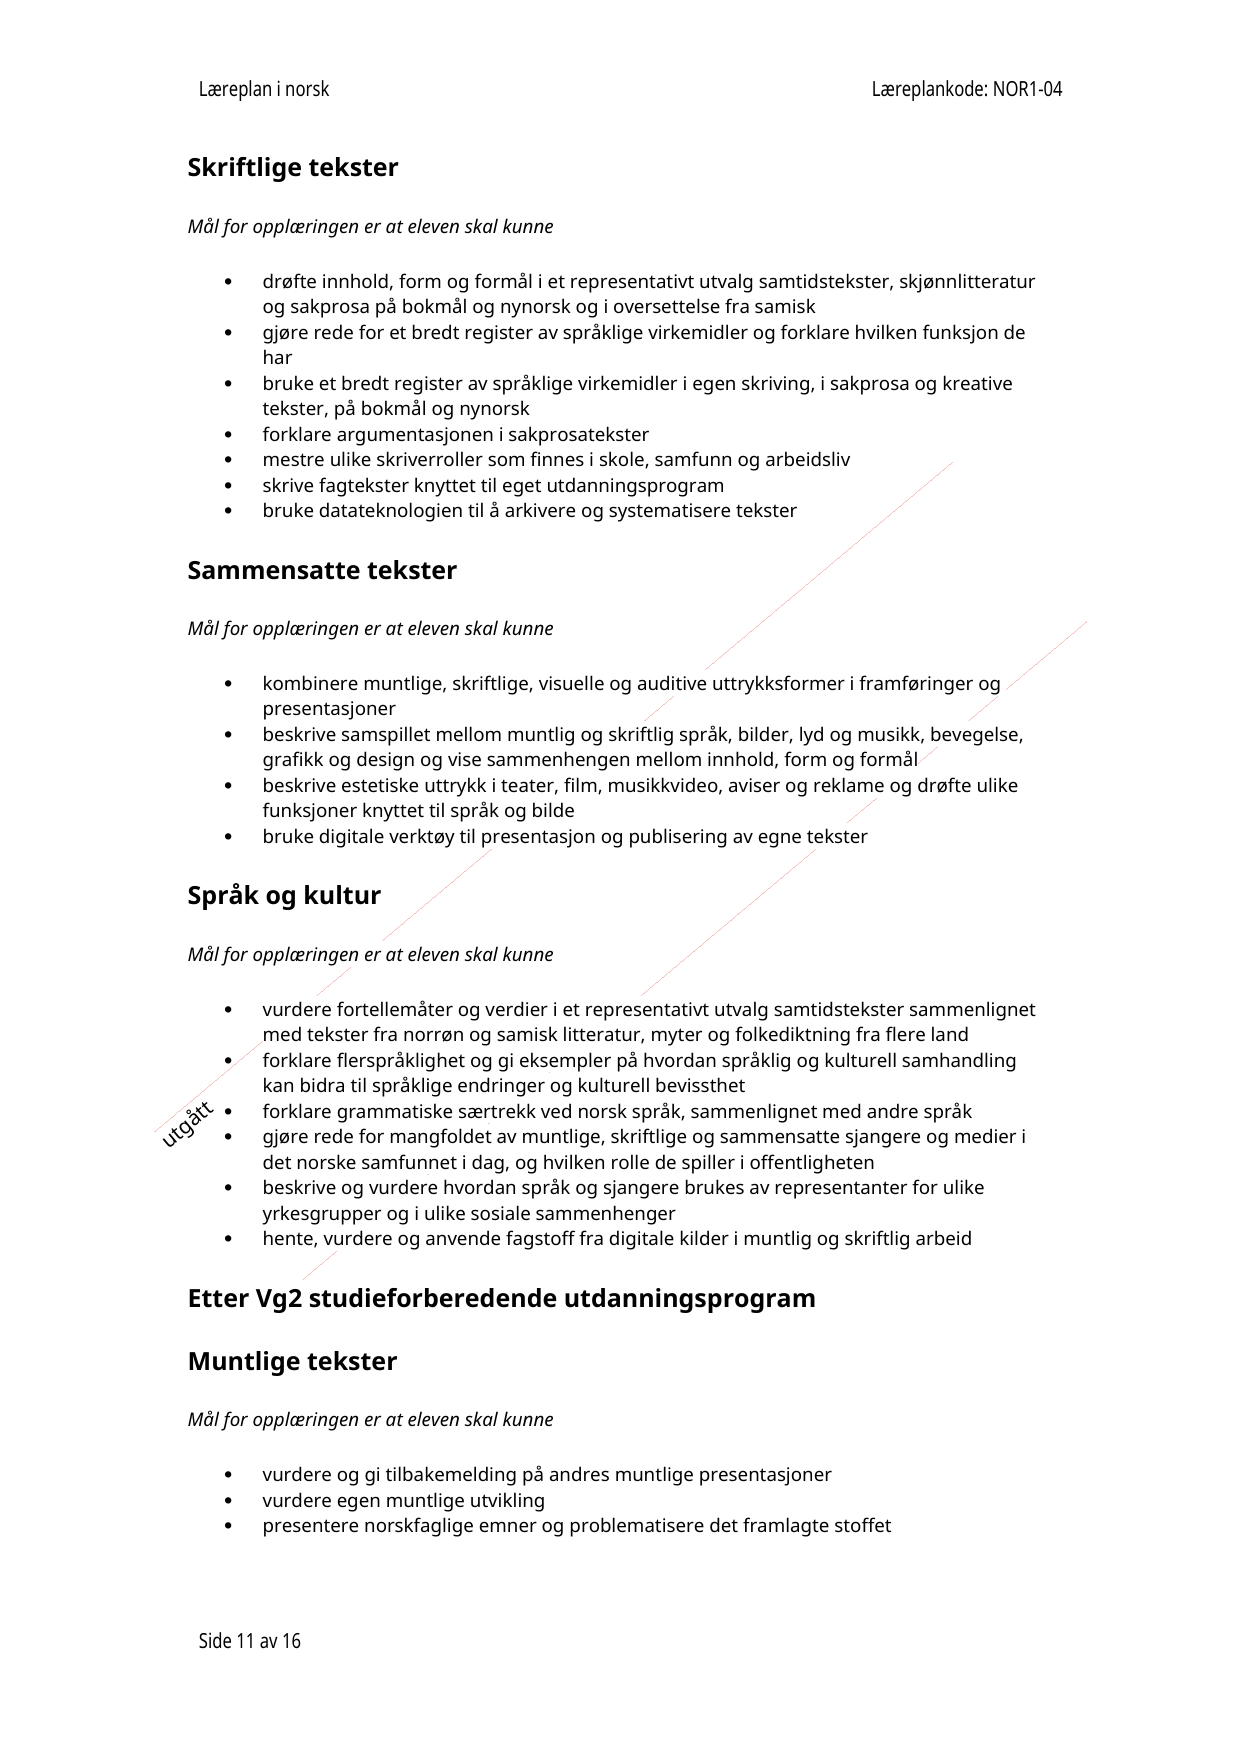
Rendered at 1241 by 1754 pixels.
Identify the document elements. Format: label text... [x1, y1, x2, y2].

subtitle Muntlige tekster [187, 1343, 1053, 1378]
list beskrive samspillet mellom muntlig og skriftlig språk, bilder, lyd og musikk, bevegelse, grafikk og design og vise sammenhengen mellom innhold, form og formål [918, 721, 1053, 772]
subtitle Etter Vg2 studieforberedende utdanningsprogram [817, 1280, 1053, 1314]
list skrive fagtekster knyttet til eget utdanningsprogram [725, 472, 939, 498]
list vurdere og gi tilbakemelding på andres muntlige presentasjoner [832, 1461, 1053, 1487]
list hente, vurdere og anvende fagstoff fra digitale kilder i muntlig og skriftlig arbeid [972, 1226, 1053, 1251]
subtitle Språk og kultur [418, 878, 779, 912]
text Mål for opplæringen er at eleven skal kunne [561, 941, 704, 967]
list bruke datateknologien til å arkivere og systematisere tekster [882, 498, 1053, 523]
list gjøre rede for mangfoldet av muntlige, skriftlige og sammensatte sjangere og medier i det norske samfunnet i dag, og hvilken rolle de spiller i offentligheten [225, 1123, 487, 1174]
list kombinere muntlige, skriftlige, visuelle og auditive uttrykksformer i framføringer og presentasjoner [646, 696, 996, 721]
list kombinere muntlige, skriftlige, visuelle og auditive uttrykksformer i framføringer og presentasjoner [970, 670, 1053, 721]
list bruke et bredt register av språklige virkemidler i egen skriving, i sakprosa og kreative tekster, på bokmål og nynorsk [530, 370, 1053, 421]
list bruke datateknologien til å arkivere og systematisere tekster [798, 498, 908, 523]
list beskrive og vurdere hvordan språk og sjangere brukes av representanter for ulike yrkesgrupper og i ulike sosiale sammenhenger [429, 1174, 1053, 1226]
list beskrive estetiske uttrykk i teater, film, musikkvideo, aviser og reklame og drøfte ulike funksjoner knyttet til språk og bilde [848, 772, 1053, 823]
subtitle Skriftlige tekster [399, 150, 1053, 184]
list forklare flerspråklighet og gi eksempler på hvordan språklig og kulturell samhandling kan bidra til språklige endringer og kulturell bevissthet [550, 1047, 1053, 1098]
list forklare argumentasjonen i sakprosatekster [649, 421, 1053, 447]
list vurdere egen muntlige utvikling [225, 1487, 263, 1512]
list beskrive estetiske uttrykk i teater, film, musikkvideo, aviser og reklame og drøfte ulike funksjoner knyttet til språk og bilde [575, 798, 875, 823]
list presentere norskfaglige emner og problematisere det framlagte stoffet [225, 1512, 1053, 1538]
subtitle Språk og kultur [742, 878, 1053, 912]
text Mål for opplæringen er at eleven skal kunne [561, 213, 1053, 239]
text Mål for opplæringen er at eleven skal kunne [677, 941, 1053, 967]
list gjøre rede for et bredt register av språklige virkemidler og forklare hvilken funksjon de har [225, 319, 1053, 370]
subtitle Språk og kultur [382, 878, 455, 912]
list vurdere egen muntlige utvikling [545, 1487, 1053, 1512]
list forklare argumentasjonen i sakprosatekster [225, 421, 263, 447]
text Mål for opplæringen er at eleven skal kunne [561, 616, 767, 641]
text Mål for opplæringen er at eleven skal kunne [561, 1407, 1053, 1432]
list mestre ulike skriverroller som finnes i skole, samfunn og arbeidsliv [850, 447, 1053, 472]
subtitle Sammensatte tekster [806, 552, 1053, 586]
list bruke digitale verktøy til presentasjon og publisering av egne tekster [868, 823, 1053, 849]
list skrive fagtekster knyttet til eget utdanningsprogram [911, 472, 1053, 498]
list forklare grammatiske særtrekk ved norsk språk, sammenlignet med andre språk [973, 1098, 1053, 1123]
list vurdere fortellemåter og verdier i et representativt utvalg samtidstekster sammenlignet med tekster fra norrøn og samisk litteratur, myter og folkediktning fra flere land [969, 996, 1053, 1047]
list kombinere muntlige, skriftlige, visuelle og auditive uttrykksformer i framføringer og presentasjoner [396, 696, 672, 721]
list gjøre rede for mangfoldet av muntlige, skriftlige og sammensatte sjangere og medier i det norske samfunnet i dag, og hvilken rolle de spiller i offentligheten [490, 1123, 1053, 1174]
list forklare flerspråklighet og gi eksempler på hvordan språklig og kulturell samhandling kan bidra til språklige endringer og kulturell bevissthet [225, 1047, 548, 1098]
text Mål for opplæringen er at eleven skal kunne [741, 616, 1053, 641]
list drøfte innhold, form og formål i et representativt utvalg samtidstekster, skjønnlitteratur og sakprosa på bokmål og nynorsk og i oversettelse fra samisk [225, 268, 1053, 319]
subtitle Sammensatte tekster [458, 552, 844, 586]
list beskrive og vurdere hvordan språk og sjangere brukes av representanter for ulike yrkesgrupper og i ulike sosiale sammenhenger [225, 1174, 427, 1226]
